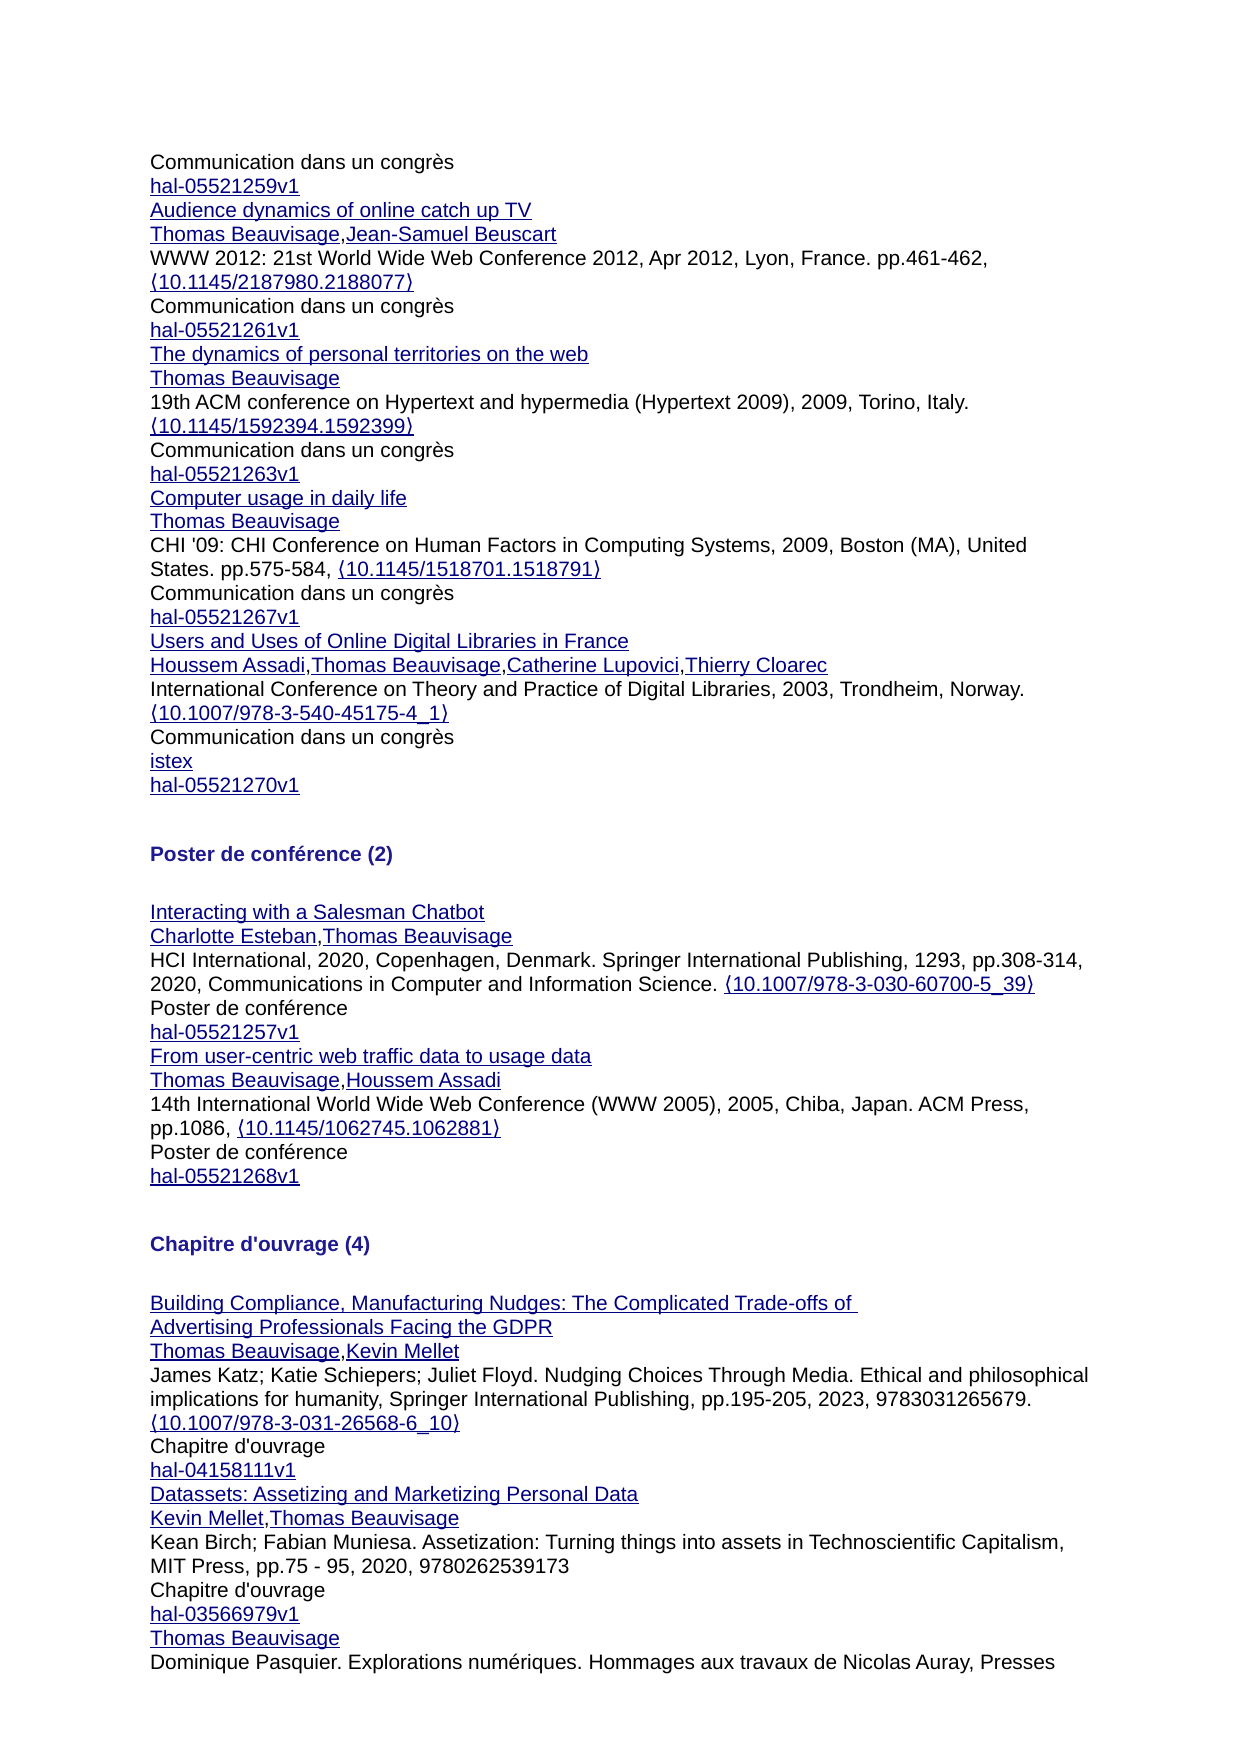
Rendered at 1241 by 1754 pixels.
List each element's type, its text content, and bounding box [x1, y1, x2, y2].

table_cell Datassets: Assetizing and Marketizing Personal Data Kevin Mellet,Thomas Beauvisage Kean Birch; Fabian Muniesa. Assetization: Turning things into assets in Technoscientific Capitalism, MIT Press, pp.75 - 95, 2020, 9780262539173 Chapitre d'ouvrage hal-03566979v1 [150, 1482, 1090, 1626]
table_header Building Compliance, Manufacturing Nudges: The Complicated Trade-offs of Advertising Professionals Facing the GDPR Thomas Beauvisage,Kevin Mellet James Katz; Katie Schiepers; Juliet Floyd. Nudging Choices Through Media. Ethical and philosophical implications for humanity, Springer International Publishing, pp.195-205, 2023, 9783031265679. ⟨10.1007/978-3-031-26568-6_10⟩ Chapitre d'ouvrage hal-04158111v1 [150, 1291, 1090, 1482]
subtitle Poster de conférence (2) [150, 842, 1090, 866]
table_cell S’en remettre au hasard Thomas Beauvisage Dominique Pasquier. Explorations numériques. Hommages aux travaux de Nicolas Auray, Presses des Mines, 2017, 9782356714794 Chapitre d'ouvrage hal-05521216v1 [150, 1626, 1090, 1674]
table_cell From user-centric web traffic data to usage data Thomas Beauvisage,Houssem Assadi 14th International World Wide Web Conference (WWW 2005), 2005, Chiba, Japan. ACM Press, pp.1086, ⟨10.1145/1062745.1062881⟩ Poster de conférence hal-05521268v1 [150, 1044, 1090, 1187]
subtitle Chapitre d'ouvrage (4) [150, 1232, 1090, 1256]
table_cell Audience dynamics of online catch up TV Thomas Beauvisage,Jean-Samuel Beuscart WWW 2012: 21st World Wide Web Conference 2012, Apr 2012, Lyon, France. pp.461-462, ⟨10.1145/2187980.2188077⟩ Communication dans un congrès hal-05521261v1 [150, 198, 1090, 342]
table_cell Computer usage in daily life Thomas Beauvisage CHI '09: CHI Conference on Human Factors in Computing Systems, 2009, Boston (MA), United States. pp.575-584, ⟨10.1145/1518701.1518791⟩ Communication dans un congrès hal-05521267v1 [150, 485, 1090, 629]
table_cell The dynamics of personal territories on the web Thomas Beauvisage 19th ACM conference on Hypertext and hypermedia (Hypertext 2009), 2009, Torino, Italy. ⟨10.1145/1592394.1592399⟩ Communication dans un congrès hal-05521263v1 [150, 342, 1090, 485]
table_header Communication dans un congrès hal-05521259v1 [150, 150, 1090, 198]
table_header Interacting with a Salesman Chatbot Charlotte Esteban,Thomas Beauvisage HCI International, 2020, Copenhagen, Denmark. Springer International Publishing, 1293, pp.308-314, 2020, Communications in Computer and Information Science. ⟨10.1007/978-3-030-60700-5_39⟩ Poster de conférence hal-05521257v1 [150, 900, 1090, 1044]
table_cell Users and Uses of Online Digital Libraries in France Houssem Assadi,Thomas Beauvisage,Catherine Lupovici,Thierry Cloarec International Conference on Theory and Practice of Digital Libraries, 2003, Trondheim, Norway. ⟨10.1007/978-3-540-45175-4_1⟩ Communication dans un congrès istex hal-05521270v1 [150, 629, 1090, 797]
